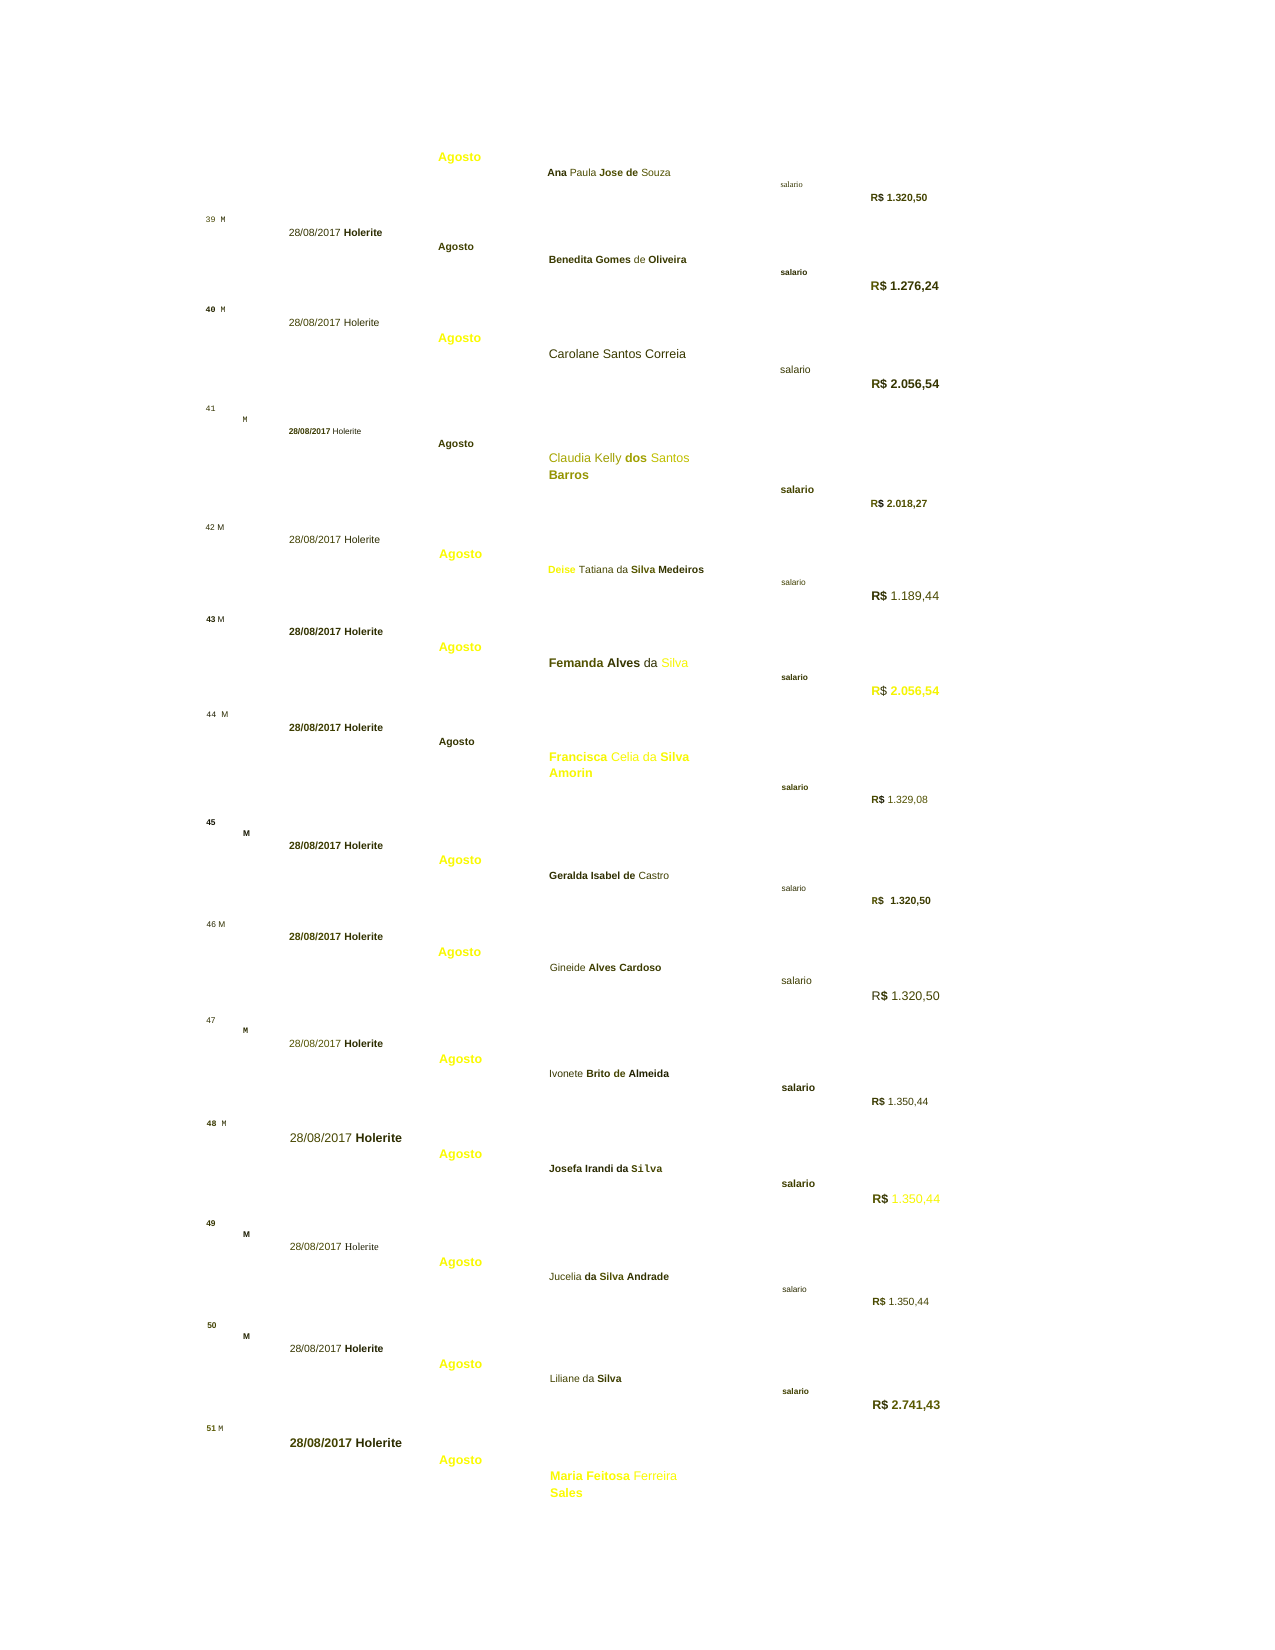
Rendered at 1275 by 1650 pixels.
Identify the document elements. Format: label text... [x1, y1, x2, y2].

text Agosto [439, 1254, 503, 1269]
text 28/08/2017 Holerite [289, 1130, 433, 1144]
text salario [781, 975, 847, 987]
text R$ 2.018,27 [870, 498, 962, 509]
text 44 M [206, 710, 287, 720]
text M [242, 415, 287, 425]
text R$ 1.329,08 [871, 793, 962, 805]
text 46 M [206, 920, 287, 930]
text salario [780, 484, 846, 496]
text R$ 1.350,44 [871, 1095, 962, 1107]
text 28/08/2017 Holerite [289, 1342, 434, 1354]
text R$ 1.320,50 [871, 894, 962, 907]
text 28/08/2017 Holerite [289, 722, 432, 734]
text salario [781, 782, 847, 792]
text salario [781, 1178, 847, 1190]
text Liliane da Silva [549, 1373, 652, 1385]
text Agosto [438, 150, 502, 164]
text 42 M [205, 522, 287, 532]
text R$ 2.056,54 [871, 683, 962, 698]
text salario [780, 268, 846, 278]
text Benedita Gomes de Oliveira [548, 254, 708, 266]
text R$ 1.350,44 [872, 1192, 962, 1206]
text Agosto [439, 1356, 505, 1371]
text 28/08/2017 Holerite [289, 839, 433, 851]
text salario [781, 883, 847, 893]
text 28/08/2017 Holerite [288, 426, 432, 436]
text Agosto [438, 330, 502, 345]
text Agosto [438, 853, 502, 867]
text Ana Paula Jose de Souza [547, 166, 699, 178]
text 40 M [205, 306, 287, 315]
text 51 M [206, 1424, 287, 1434]
text 41 [205, 404, 252, 414]
text Francisca Celia da Silva Amorin [549, 749, 724, 780]
text salario [780, 363, 846, 375]
text R$ 1.350,44 [872, 1296, 963, 1308]
text M [243, 1229, 288, 1239]
text R$ 2.741,43 [872, 1397, 962, 1412]
text salario [780, 180, 846, 190]
text Agosto [439, 547, 503, 561]
text 48 M [206, 1119, 288, 1129]
text salario [782, 1386, 847, 1396]
text Maria Feitosa Ferreira Sales [550, 1469, 711, 1500]
text 28/08/2017 Holerite [289, 1436, 432, 1450]
text R$ 1.189,44 [871, 588, 962, 603]
text salario [782, 1285, 847, 1294]
text Josefa Irandi da Silva [549, 1163, 681, 1176]
text 45 [206, 817, 254, 827]
text 39 M [205, 216, 286, 225]
text 50 [207, 1320, 253, 1330]
text R$ 1.320,50 [870, 191, 962, 203]
text Agosto [438, 437, 502, 449]
text 28/08/2017 Holerite [289, 533, 433, 545]
text 43 M [206, 615, 287, 624]
text 28/08/2017 Holerite [289, 1241, 433, 1253]
text Agosto [438, 736, 503, 748]
text Geralda Isabel de Castro [549, 869, 696, 881]
text R$ 2.056,54 [871, 377, 962, 391]
text salario [781, 577, 847, 587]
text R$ 1.276,24 [870, 279, 962, 293]
text Agosto [439, 1147, 503, 1161]
text 28/08/2017 Holerite [289, 931, 432, 943]
text Femanda Alves da Silva [548, 656, 692, 670]
text Carolane Santos Correia [548, 347, 694, 361]
text Agosto [438, 240, 502, 252]
text Gineide Alves Cardoso [549, 961, 687, 973]
text Jucelia da Silva Andrade [549, 1271, 696, 1283]
text 28/08/2017 Holerite [288, 317, 432, 329]
text Agosto [439, 1452, 503, 1467]
text Agosto [438, 945, 503, 959]
text M [243, 1331, 288, 1341]
text Claudia Kelly dos Santos Barros [548, 451, 726, 482]
text 47 [206, 1016, 253, 1025]
text M [243, 828, 287, 838]
text 28/08/2017 Holerite [289, 1037, 433, 1049]
text 28/08/2017 Holerite [288, 227, 432, 239]
text M [243, 1027, 287, 1036]
text Ivonete Brito de Almeida [549, 1068, 694, 1080]
text Agosto [438, 639, 503, 654]
text R$ 1.320,50 [871, 989, 962, 1003]
text 28/08/2017 Holerite [289, 626, 432, 638]
text salario [781, 1081, 847, 1093]
text Agosto [439, 1051, 503, 1066]
text 49 [206, 1218, 253, 1228]
text salario [781, 672, 847, 682]
text Deise Tatiana da Silva Medeiros [548, 563, 727, 576]
